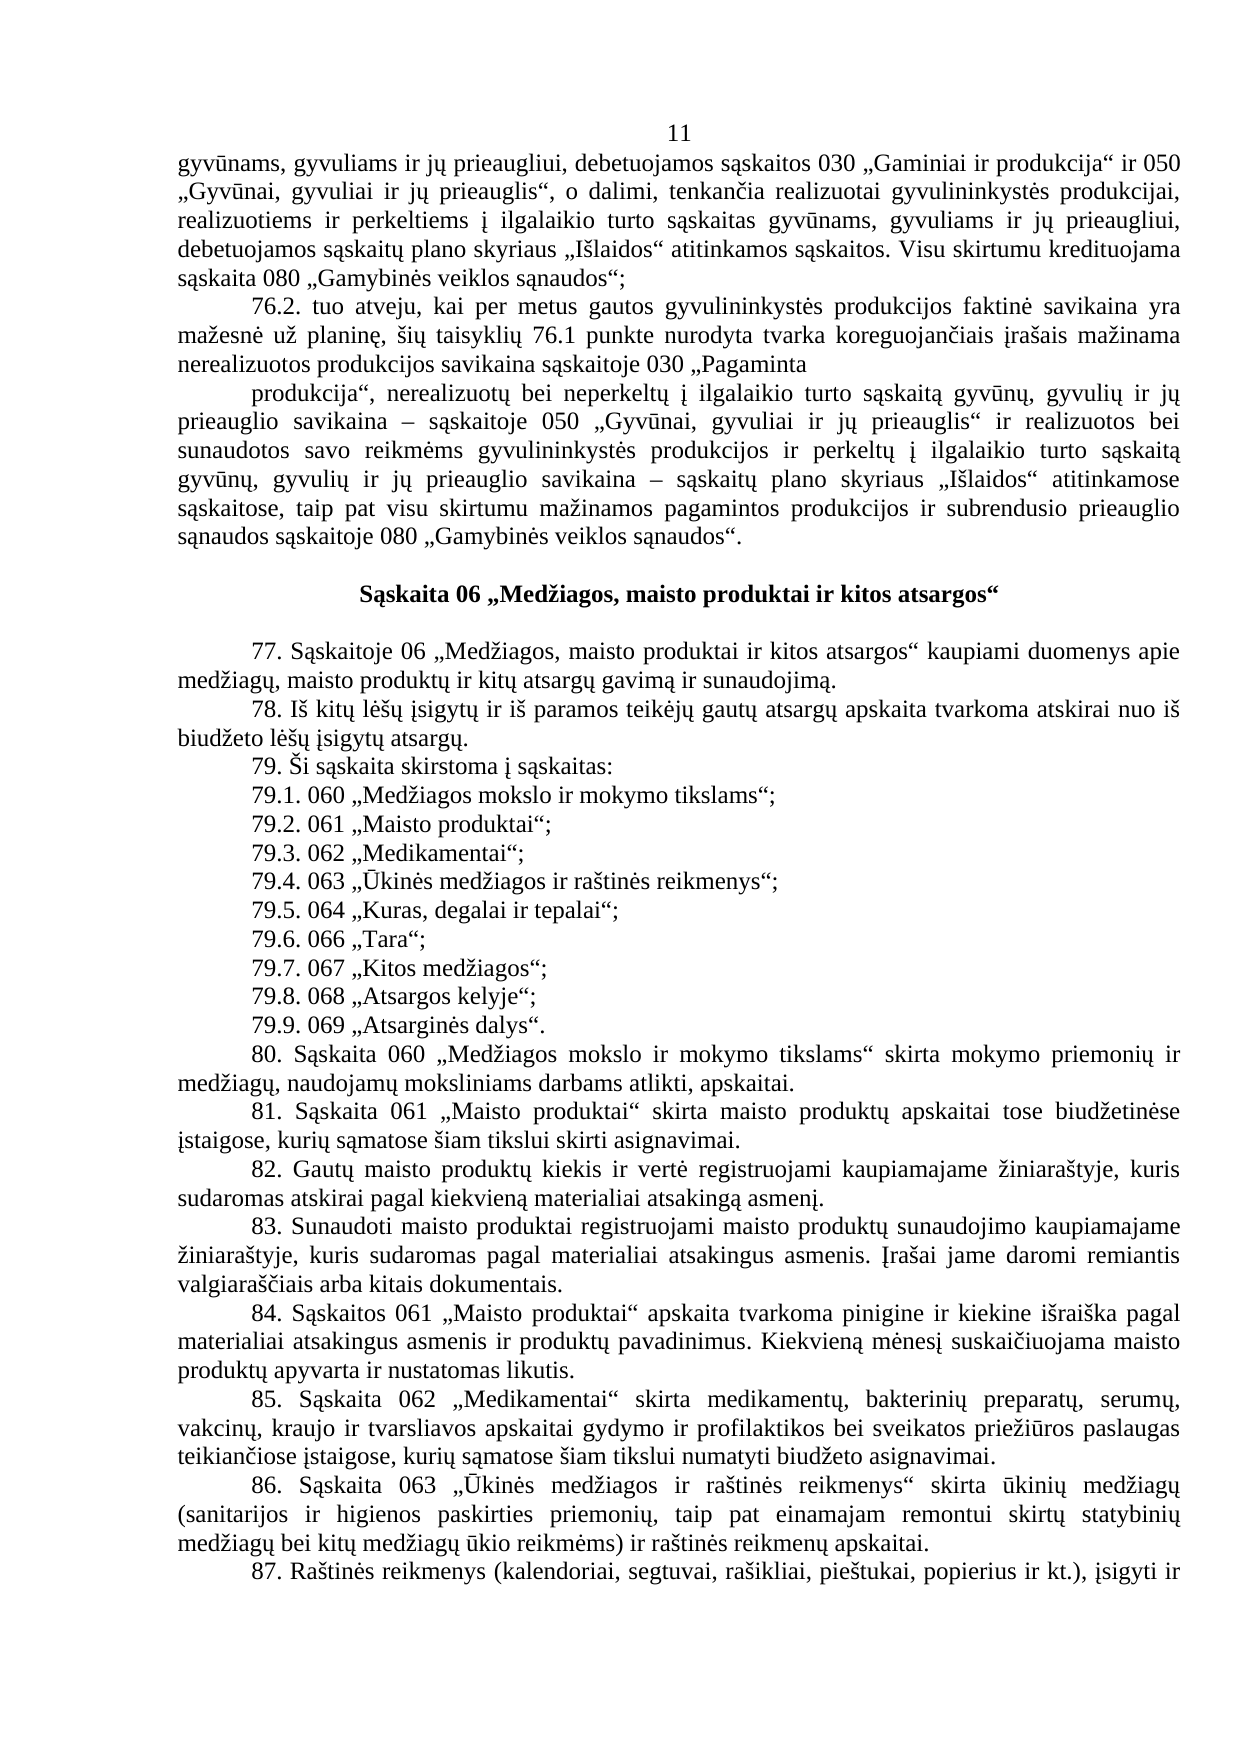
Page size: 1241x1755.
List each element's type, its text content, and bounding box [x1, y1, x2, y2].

text 79.1. 060 „Medžiagos mokslo ir mokymo tikslams“; [177, 780, 1181, 809]
text Sąskaita 06 „Medžiagos, maisto produktai ir kitos atsargos“ [177, 579, 1181, 608]
text 79.9. 069 „Atsarginės dalys“. [177, 1010, 1181, 1039]
text 79.4. 063 „Ūkinės medžiagos ir raštinės reikmenys“; [177, 866, 1181, 895]
text 83. Sunaudoti maisto produktai registruojami maisto produktų sunaudojimo kaupiamajame žiniaraštyje, kuris sudaromas pagal materialiai atsakingus asmenis. Įrašai jame daromi remiantis valgiaraščiais arba kitais dokumentais. [177, 1211, 1181, 1298]
text 79.6. 066 „Tara“; [177, 924, 1181, 953]
text 79.8. 068 „Atsargos kelyje“; [177, 981, 1181, 1010]
text 76.2. tuo atveju, kai per metus gautos gyvulininkystės produkcijos faktinė savikaina yra mažesnė už planinę, šių taisyklių 76.1 punkte nurodyta tvarka koreguojančiais įrašais mažinama nerealizuotos produkcijos savikaina sąskaitoje 030 „Pagaminta [177, 291, 1181, 378]
text 80. Sąskaita 060 „Medžiagos mokslo ir mokymo tikslams“ skirta mokymo priemonių ir medžiagų, naudojamų moksliniams darbams atlikti, apskaitai. [177, 1039, 1181, 1096]
text 86. Sąskaita 063 „Ūkinės medžiagos ir raštinės reikmenys“ skirta ūkinių medžiagų (sanitarijos ir higienos paskirties priemonių, taip pat einamajam remontui skirtų statybinių medžiagų bei kitų medžiagų ūkio reikmėms) ir raštinės reikmenų apskaitai. [177, 1470, 1181, 1556]
text produkcija“, nerealizuotų bei neperkeltų į ilgalaikio turto sąskaitą gyvūnų, gyvulių ir jų prieauglio savikaina – sąskaitoje 050 „Gyvūnai, gyvuliai ir jų prieauglis“ ir realizuotos bei sunaudotos savo reikmėms gyvulininkystės produkcijos ir perkeltų į ilgalaikio turto sąskaitą gyvūnų, gyvulių ir jų prieauglio savikaina – sąskaitų plano skyriaus „Išlaidos“ atitinkamose sąskaitose, taip pat visu skirtumu mažinamos pagamintos produkcijos ir subrendusio prieauglio sąnaudos sąskaitoje 080 „Gamybinės veiklos sąnaudos“. [177, 378, 1181, 550]
text 79.7. 067 „Kitos medžiagos“; [177, 953, 1181, 981]
text 81. Sąskaita 061 „Maisto produktai“ skirta maisto produktų apskaitai tose biudžetinėse įstaigose, kurių sąmatose šiam tikslui skirti asignavimai. [177, 1096, 1181, 1154]
text 87. Raštinės reikmenys (kalendoriai, segtuvai, rašikliai, pieštukai, popierius ir kt.), įsigyti ir [177, 1556, 1181, 1585]
text 79.5. 064 „Kuras, degalai ir tepalai“; [177, 895, 1181, 924]
text 79. Ši sąskaita skirstoma į sąskaitas: [177, 751, 1181, 780]
text 82. Gautų maisto produktų kiekis ir vertė registruojami kaupiamajame žiniaraštyje, kuris sudaromas atskirai pagal kiekvieną materialiai atsakingą asmenį. [177, 1154, 1181, 1211]
text 85. Sąskaita 062 „Medikamentai“ skirta medikamentų, bakterinių preparatų, serumų, vakcinų, kraujo ir tvarsliavos apskaitai gydymo ir profilaktikos bei sveikatos priežiūros paslaugas teikiančiose įstaigose, kurių sąmatose šiam tikslui numatyti biudžeto asignavimai. [177, 1384, 1181, 1470]
text 84. Sąskaitos 061 „Maisto produktai“ apskaita tvarkoma pinigine ir kiekine išraiška pagal materialiai atsakingus asmenis ir produktų pavadinimus. Kiekvieną mėnesį suskaičiuojama maisto produktų apyvarta ir nustatomas likutis. [177, 1298, 1181, 1384]
text gyvūnams, gyvuliams ir jų prieaugliui, debetuojamos sąskaitos 030 „Gaminiai ir produkcija“ ir 050 „Gyvūnai, gyvuliai ir jų prieauglis“, o dalimi, tenkančia realizuotai gyvulininkystės produkcijai, realizuotiems ir perkeltiems į ilgalaikio turto sąskaitas gyvūnams, gyvuliams ir jų prieaugliui, debetuojamos sąskaitų plano skyriaus „Išlaidos“ atitinkamos sąskaitos. Visu skirtumu kredituojama sąskaita 080 „Gamybinės veiklos sąnaudos“; [177, 148, 1181, 291]
text 78. Iš kitų lėšų įsigytų ir iš paramos teikėjų gautų atsargų apskaita tvarkoma atskirai nuo iš biudžeto lėšų įsigytų atsargų. [177, 694, 1181, 751]
text 79.3. 062 „Medikamentai“; [177, 838, 1181, 866]
text 79.2. 061 „Maisto produktai“; [177, 809, 1181, 838]
text 77. Sąskaitoje 06 „Medžiagos, maisto produktai ir kitos atsargos“ kaupiami duomenys apie medžiagų, maisto produktų ir kitų atsargų gavimą ir sunaudojimą. [177, 636, 1181, 694]
